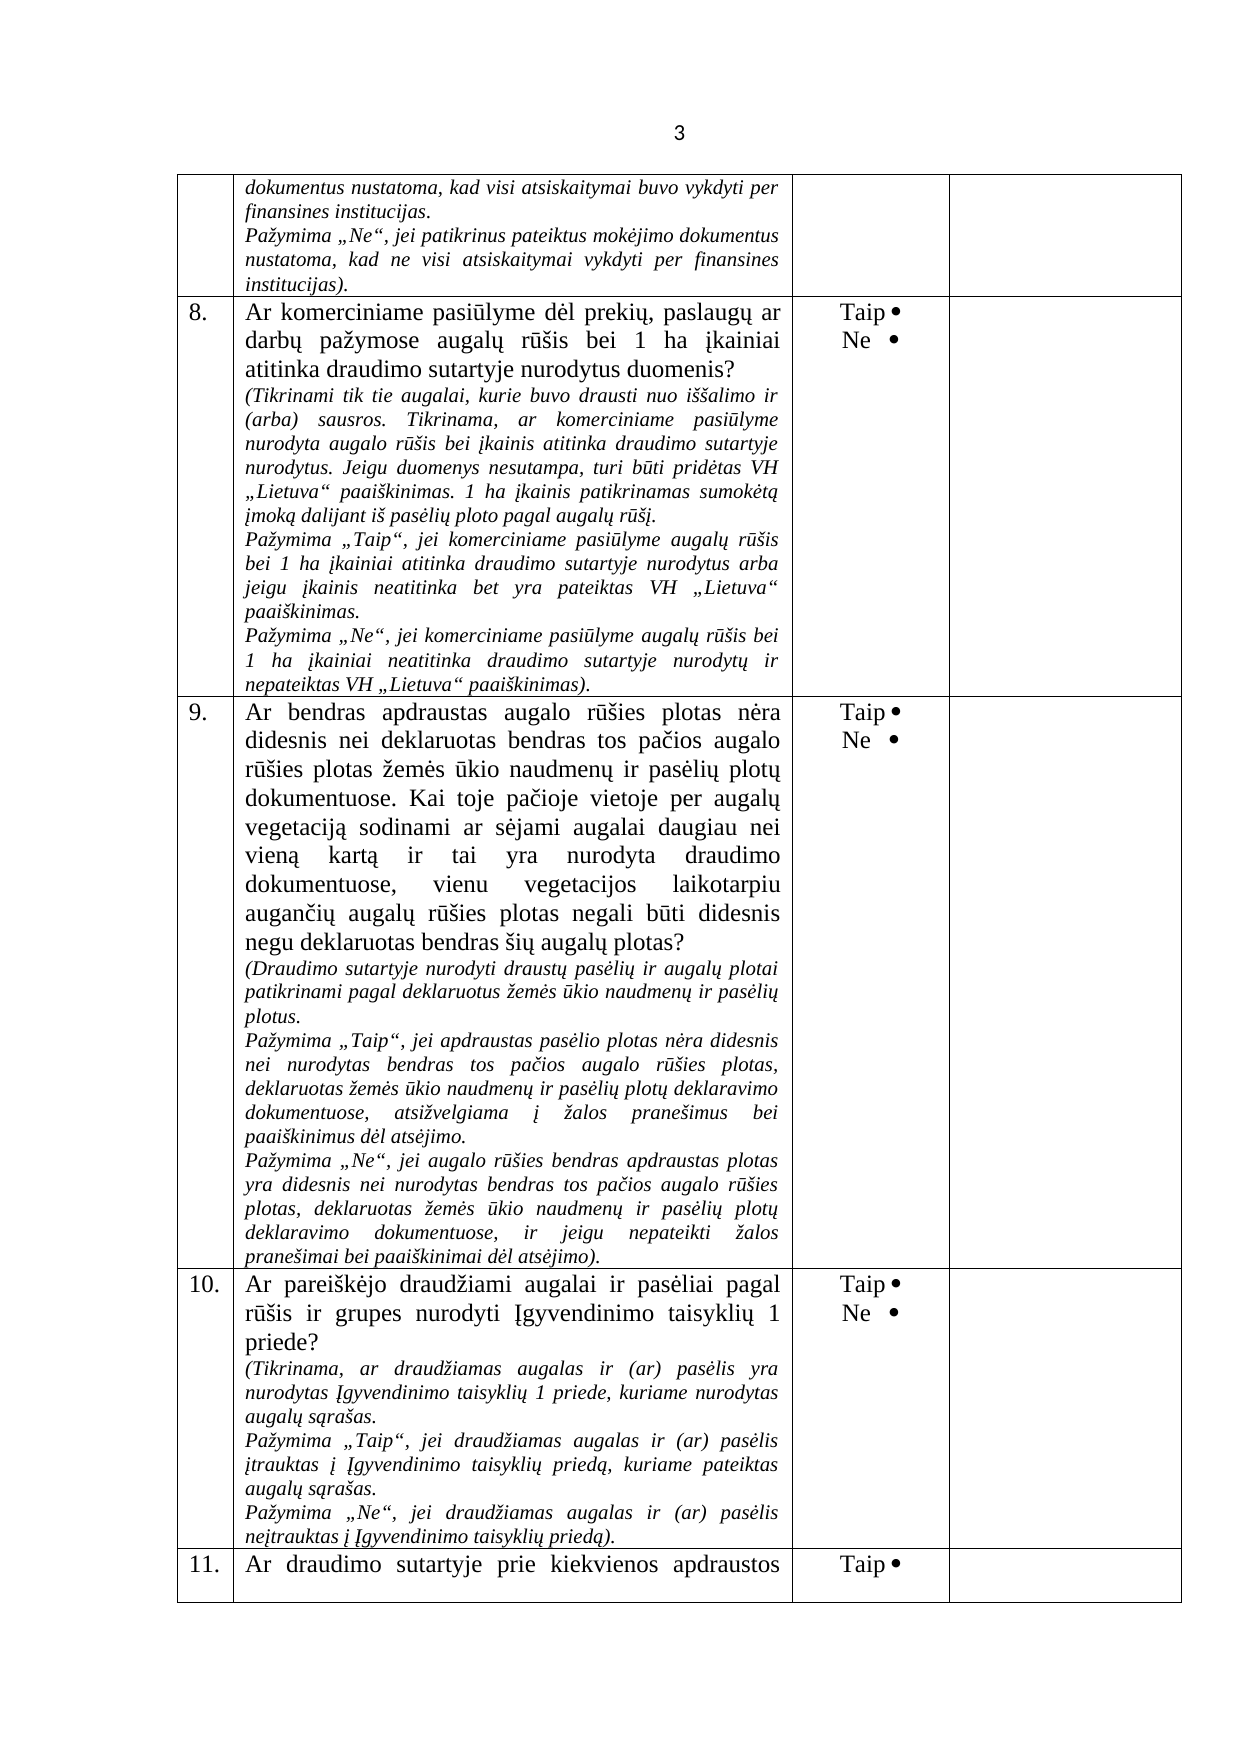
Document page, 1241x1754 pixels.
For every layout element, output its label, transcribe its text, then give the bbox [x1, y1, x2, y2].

table_cell Taip  [793, 1549, 949, 1602]
table_cell [178, 175, 233, 296]
table_cell Ar bendras apdraustas augalo rūšies plotas nėra didesnis nei deklaruotas bendras tos pačios augalo rūšies plotas žemės ūkio naudmenų ir pasėlių plotų dokumentuose. Kai toje pačioje vietoje per augalų vegetaciją sodinami ar sėjami augalai daugiau nei vieną kartą ir tai yra nurodyta draudimo dokumentuose, vienu vegetacijos laikotarpiu augančių augalų rūšies plotas negali būti didesnis negu deklaruotas bendras šių augalų plotas? (Draudimo sutartyje nurodyti draustų pasėlių ir augalų plotai patikrinami pagal deklaruotus žemės ūkio naudmenų ir pasėlių plotus. Pažymima „Taip“, jei apdraustas pasėlio plotas nėra didesnis nei nurodytas bendras tos pačios augalo rūšies plotas, deklaruotas žemės ūkio naudmenų ir pasėlių plotų deklaravimo dokumentuose, atsižvelgiama į žalos pranešimus bei paaiškinimus dėl atsėjimo. Pažymima „Ne“, jei augalo rūšies bendras apdraustas plotas yra didesnis nei nurodytas bendras tos pačios augalo rūšies plotas, deklaruotas žemės ūkio naudmenų ir pasėlių plotų deklaravimo dokumentuose, ir jeigu nepateikti žalos pranešimai bei paaiškinimai dėl atsėjimo). [234, 697, 792, 1268]
table_cell dokumentus nustatoma, kad visi atsiskaitymai buvo vykdyti per finansines institucijas. Pažymima „Ne“, jei patikrinus pateiktus mokėjimo dokumentus nustatoma, kad ne visi atsiskaitymai vykdyti per finansines institucijas). [234, 175, 792, 296]
table_cell Taip  Ne  [793, 1269, 949, 1548]
table_cell Ar draudimo sutartyje prie kiekvienos apdraustos [234, 1549, 792, 1602]
table_cell Taip  Ne  [793, 697, 949, 1268]
table_cell Ar komerciniame pasiūlyme dėl prekių, paslaugų ar darbų pažymose augalų rūšis bei 1 ha įkainiai atitinka draudimo sutartyje nurodytus duomenis? (Tikrinami tik tie augalai, kurie buvo drausti nuo iššalimo ir (arba) sausros. Tikrinama, ar komerciniame pasiūlyme nurodyta augalo rūšis bei įkainis atitinka draudimo sutartyje nurodytus. Jeigu duomenys nesutampa, turi būti pridėtas VH „Lietuva“ paaiškinimas. 1 ha įkainis patikrinamas sumokėtą įmoką dalijant iš pasėlių ploto pagal augalų rūšį. Pažymima „Taip“, jei komerciniame pasiūlyme augalų rūšis bei 1 ha įkainiai atitinka draudimo sutartyje nurodytus arba jeigu įkainis neatitinka bet yra pateiktas VH „Lietuva“ paaiškinimas. Pažymima „Ne“, jei komerciniame pasiūlyme augalų rūšis bei 1 ha įkainiai neatitinka draudimo sutartyje nurodytų ir nepateiktas VH „Lietuva“ paaiškinimas). [234, 297, 792, 696]
table_cell [950, 1269, 1181, 1548]
table_cell 11. [178, 1549, 233, 1602]
table_cell 10. [178, 1269, 233, 1548]
table_cell [950, 697, 1181, 1268]
table_cell [793, 175, 949, 296]
table_cell 8. [178, 297, 233, 696]
table_cell [950, 1549, 1181, 1602]
table_cell Taip  Ne  [793, 297, 949, 696]
table_cell 9. [178, 697, 233, 1268]
table_cell [950, 175, 1181, 296]
table_cell [950, 297, 1181, 696]
table_cell Ar pareiškėjo draudžiami augalai ir pasėliai pagal rūšis ir grupes nurodyti Įgyvendinimo taisyklių 1 priede? (Tikrinama, ar draudžiamas augalas ir (ar) pasėlis yra nurodytas Įgyvendinimo taisyklių 1 priede, kuriame nurodytas augalų sąrašas. Pažymima „Taip“, jei draudžiamas augalas ir (ar) pasėlis įtrauktas į Įgyvendinimo taisyklių priedą, kuriame pateiktas augalų sąrašas. Pažymima „Ne“, jei draudžiamas augalas ir (ar) pasėlis neįtrauktas į Įgyvendinimo taisyklių priedą). [234, 1269, 792, 1548]
